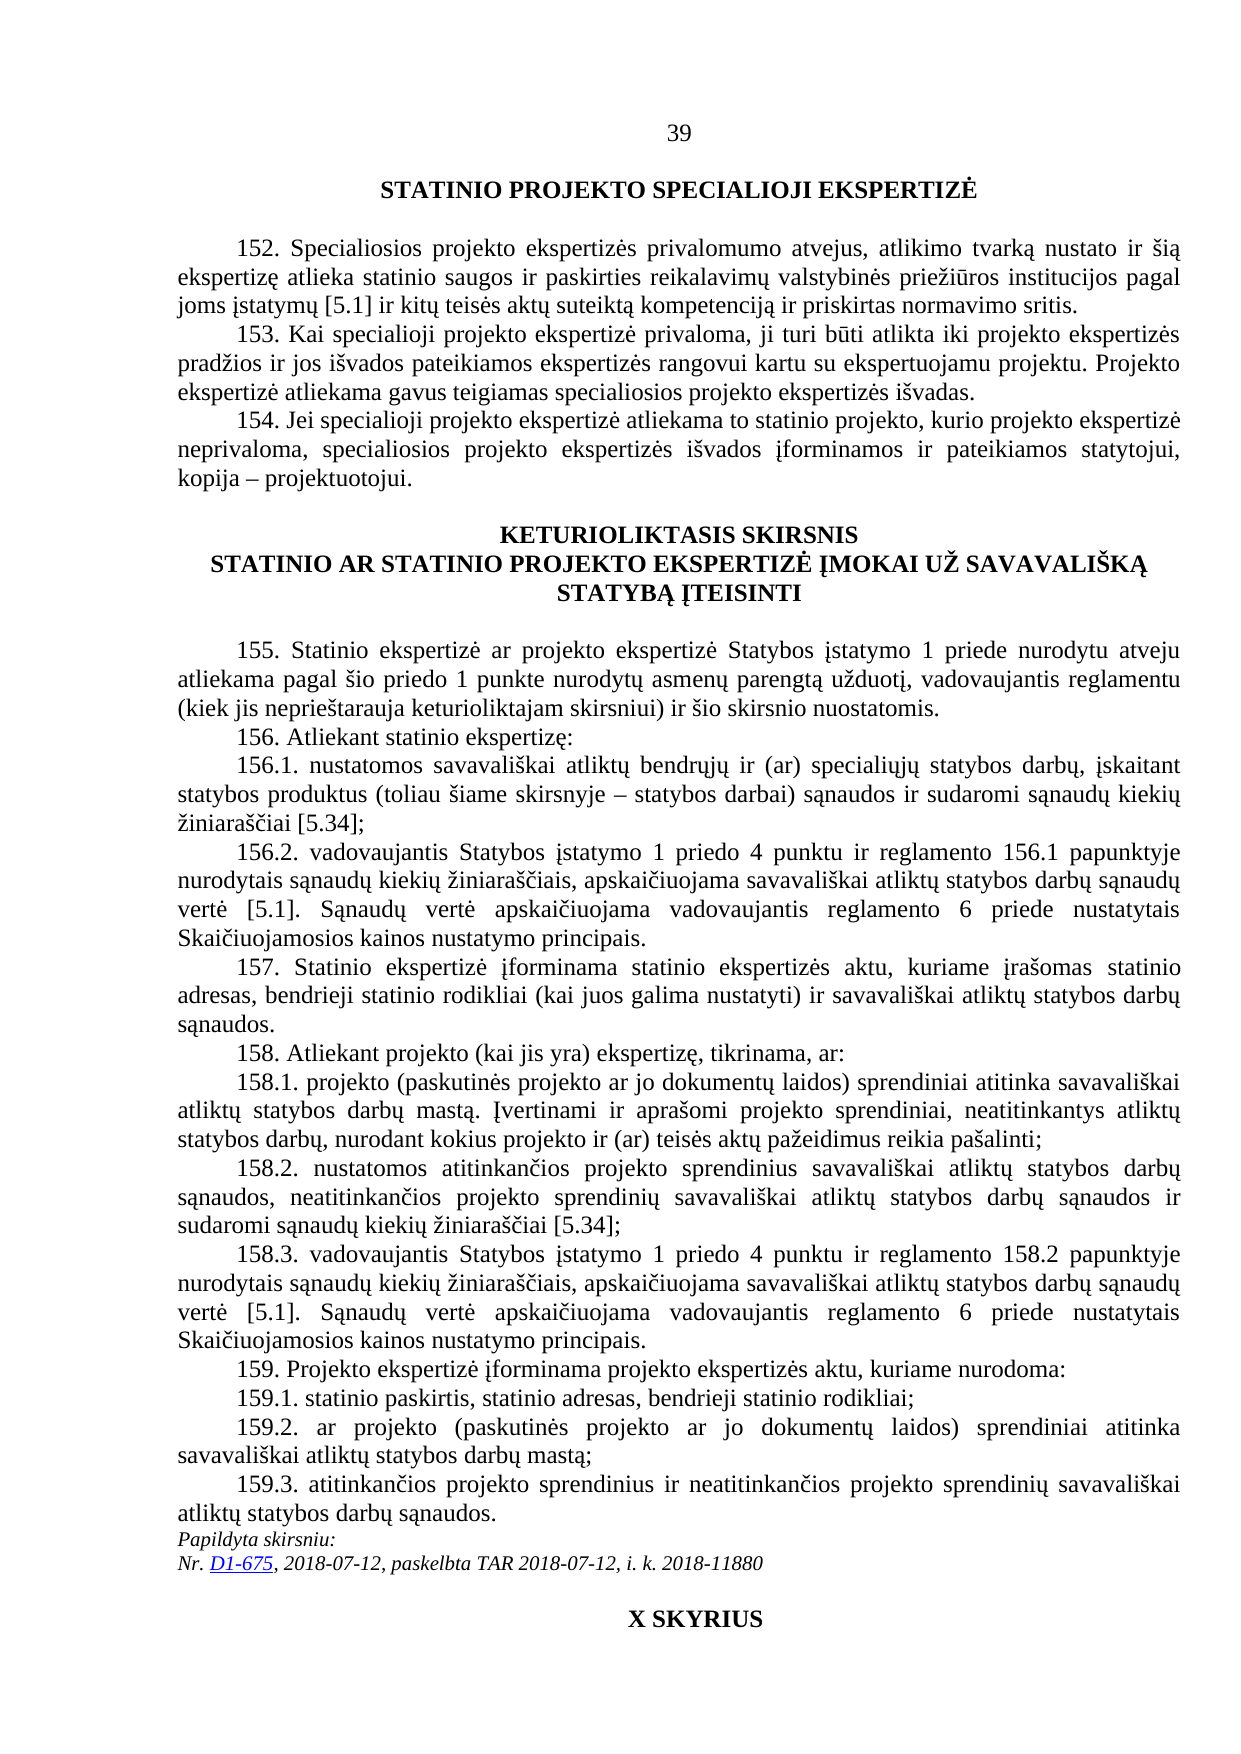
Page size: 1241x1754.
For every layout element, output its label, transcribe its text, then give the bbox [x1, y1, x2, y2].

text 159. Projekto ekspertizė įforminama projekto ekspertizės aktu, kuriame nurodoma: [177, 1354, 1181, 1383]
text 152. Specialiosios projekto ekspertizės privalomumo atvejus, atlikimo tvarką nustato ir šią ekspertizę atlieka statinio saugos ir paskirties reikalavimų valstybinės priežiūros institucijos pagal joms įstatymų [5.1] ir kitų teisės aktų suteiktą kompetenciją ir priskirtas normavimo sritis. [177, 233, 1181, 319]
text 156.2. vadovaujantis Statybos įstatymo 1 priedo 4 punktu ir reglamento 156.1 papunktyje nurodytais sąnaudų kiekių žiniaraščiais, apskaičiuojama savavališkai atliktų statybos darbų sąnaudų vertė [5.1]. Sąnaudų vertė apskaičiuojama vadovaujantis reglamento 6 priede nustatytais Skaičiuojamosios kainos nustatymo principais. [177, 837, 1181, 952]
text Papildyta skirsniu: [177, 1527, 1181, 1551]
text 155. Statinio ekspertizė ar projekto ekspertizė Statybos įstatymo 1 priede nurodytu atveju atliekama pagal šio priedo 1 punkte nurodytų asmenų parengtą užduotį, vadovaujantis reglamentu (kiek jis neprieštarauja keturioliktajam skirsniui) ir šio skirsnio nuostatomis. [177, 636, 1181, 722]
text 156. Atliekant statinio ekspertizę: [177, 722, 1181, 751]
text 153. Kai specialioji projekto ekspertizė privaloma, ji turi būti atlikta iki projekto ekspertizės pradžios ir jos išvados pateikiamos ekspertizės rangovui kartu su ekspertuojamu projektu. Projekto ekspertizė atliekama gavus teigiamas specialiosios projekto ekspertizės išvadas. [177, 319, 1181, 406]
text 157. Statinio ekspertizė įforminama statinio ekspertizės aktu, kuriame įrašomas statinio adresas, bendrieji statinio rodikliai (kai juos galima nustatyti) ir savavališkai atliktų statybos darbų sąnaudos. [177, 952, 1181, 1038]
text 156.1. nustatomos savavališkai atliktų bendrųjų ir (ar) specialiųjų statybos darbų, įskaitant statybos produktus (toliau šiame skirsnyje – statybos darbai) sąnaudos ir sudaromi sąnaudų kiekių žiniaraščiai [5.34]; [177, 751, 1181, 837]
text X SKYRIUS [177, 1604, 1181, 1632]
text Nr. D1-675, 2018-07-12, paskelbta TAR 2018-07-12, i. k. 2018-11880 [177, 1551, 1181, 1575]
text KETURIOLIKTASIS SKIRSNIS [177, 521, 1181, 549]
text 159.1. statinio paskirtis, statinio adresas, bendrieji statinio rodikliai; [177, 1383, 1181, 1412]
text 158.3. vadovaujantis Statybos įstatymo 1 priedo 4 punktu ir reglamento 158.2 papunktyje nurodytais sąnaudų kiekių žiniaraščiais, apskaičiuojama savavališkai atliktų statybos darbų sąnaudų vertė [5.1]. Sąnaudų vertė apskaičiuojama vadovaujantis reglamento 6 priede nustatytais Skaičiuojamosios kainos nustatymo principais. [177, 1239, 1181, 1354]
text 154. Jei specialioji projekto ekspertizė atliekama to statinio projekto, kurio projekto ekspertizė neprivaloma, specialiosios projekto ekspertizės išvados įforminamos ir pateikiamos statytojui, kopija – projektuotojui. [177, 406, 1181, 492]
text 158.2. nustatomos atitinkančios projekto sprendinius savavališkai atliktų statybos darbų sąnaudos, neatitinkančios projekto sprendinių savavališkai atliktų statybos darbų sąnaudos ir sudaromi sąnaudų kiekių žiniaraščiai [5.34]; [177, 1153, 1181, 1239]
text 158. Atliekant projekto (kai jis yra) ekspertizę, tikrinama, ar: [177, 1038, 1181, 1067]
text STATINIO AR STATINIO PROJEKTO EKSPERTIZĖ ĮMOKAI UŽ SAVAVALIŠKĄ STATYBĄ ĮTEISINTI [177, 549, 1181, 607]
text 159.2. ar projekto (paskutinės projekto ar jo dokumentų laidos) sprendiniai atitinka savavališkai atliktų statybos darbų mastą; [177, 1412, 1181, 1469]
text 158.1. projekto (paskutinės projekto ar jo dokumentų laidos) sprendiniai atitinka savavališkai atliktų statybos darbų mastą. Įvertinami ir aprašomi projekto sprendiniai, neatitinkantys atliktų statybos darbų, nurodant kokius projekto ir (ar) teisės aktų pažeidimus reikia pašalinti; [177, 1067, 1181, 1153]
text STATINIO PROJEKTO SPECIALIOJI EKSPERTIZĖ [177, 176, 1181, 204]
text 159.3. atitinkančios projekto sprendinius ir neatitinkančios projekto sprendinių savavališkai atliktų statybos darbų sąnaudos. [177, 1469, 1181, 1527]
